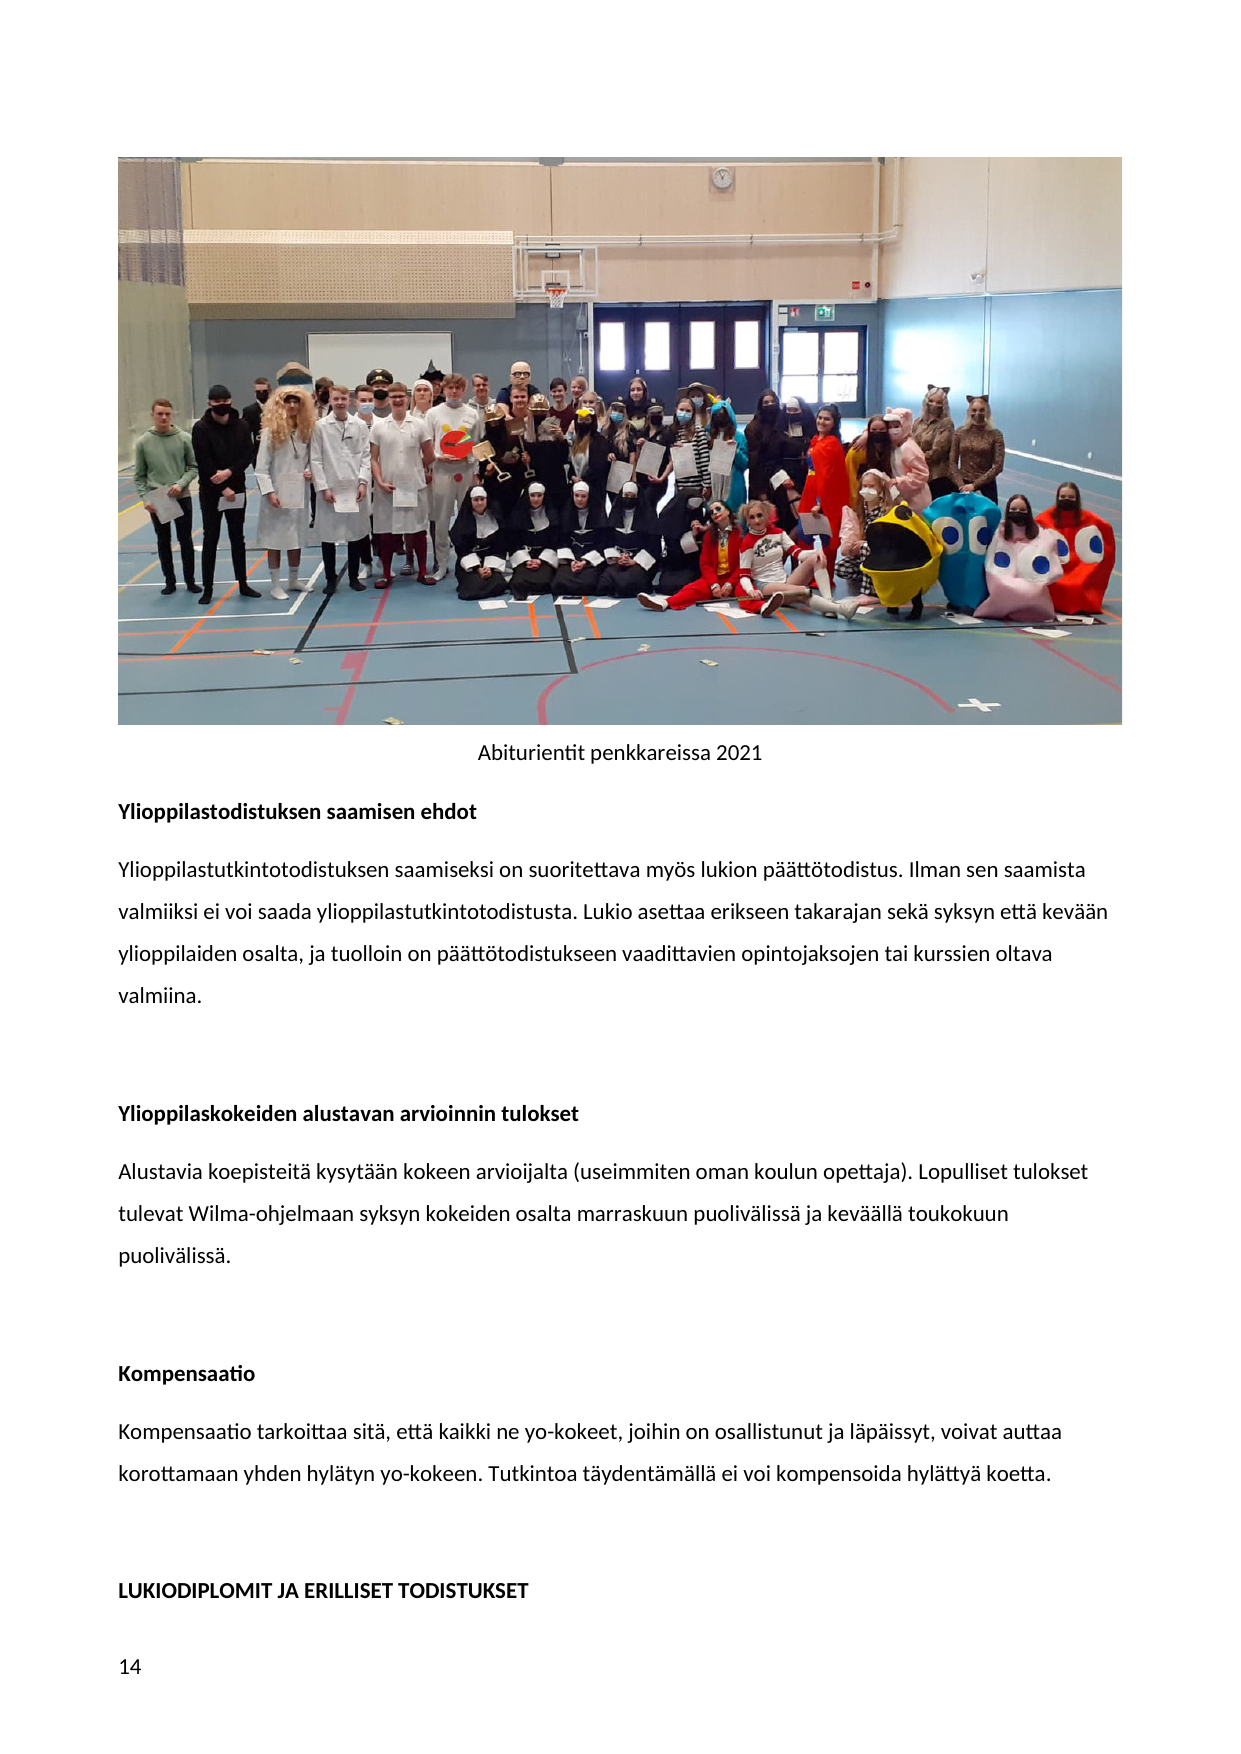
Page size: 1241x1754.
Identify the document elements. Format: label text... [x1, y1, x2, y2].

text Alustavia koepisteitä kysytään kokeen arvioijalta (useimmiten oman koulun opettaja). Lopulliset tulokset tulevat Wilma-ohjelmaan syksyn kokeiden osalta marraskuun puolivälissä ja keväällä toukokuun puolivälissä. [118, 1157, 1122, 1269]
text Kompensaatio [118, 1359, 1122, 1387]
text Ylioppilastutkintotodistuksen saamiseksi on suoritettava myös lukion päättötodistus. Ilman sen saamista valmiiksi ei voi saada ylioppilastutkintotodistusta. Lukio asettaa erikseen takarajan sekä syksyn että kevään ylioppilaiden osalta, ja tuolloin on päättötodistukseen vaadittavien opintojaksojen tai kurssien oltava valmiina. [118, 856, 1122, 1009]
text Abiturientit penkkareissa 2021 [118, 725, 1122, 766]
text Ylioppilaskokeiden alustavan arvioinnin tulokset [118, 1099, 1122, 1127]
text LUKIODIPLOMIT JA ERILLISET TODISTUKSET [118, 1577, 1122, 1604]
text Ylioppilastodistuksen saamisen ehdot [118, 797, 1122, 825]
text Kompensaatio tarkoittaa sitä, että kaikki ne yo-kokeet, joihin on osallistunut ja läpäissyt, voivat auttaa korottamaan yhden hylätyn yo-kokeen. Tutkintoa täydentämällä ei voi kompensoida hylättyä koetta. [118, 1417, 1122, 1487]
text [118, 148, 1122, 157]
picture [118, 157, 1123, 725]
